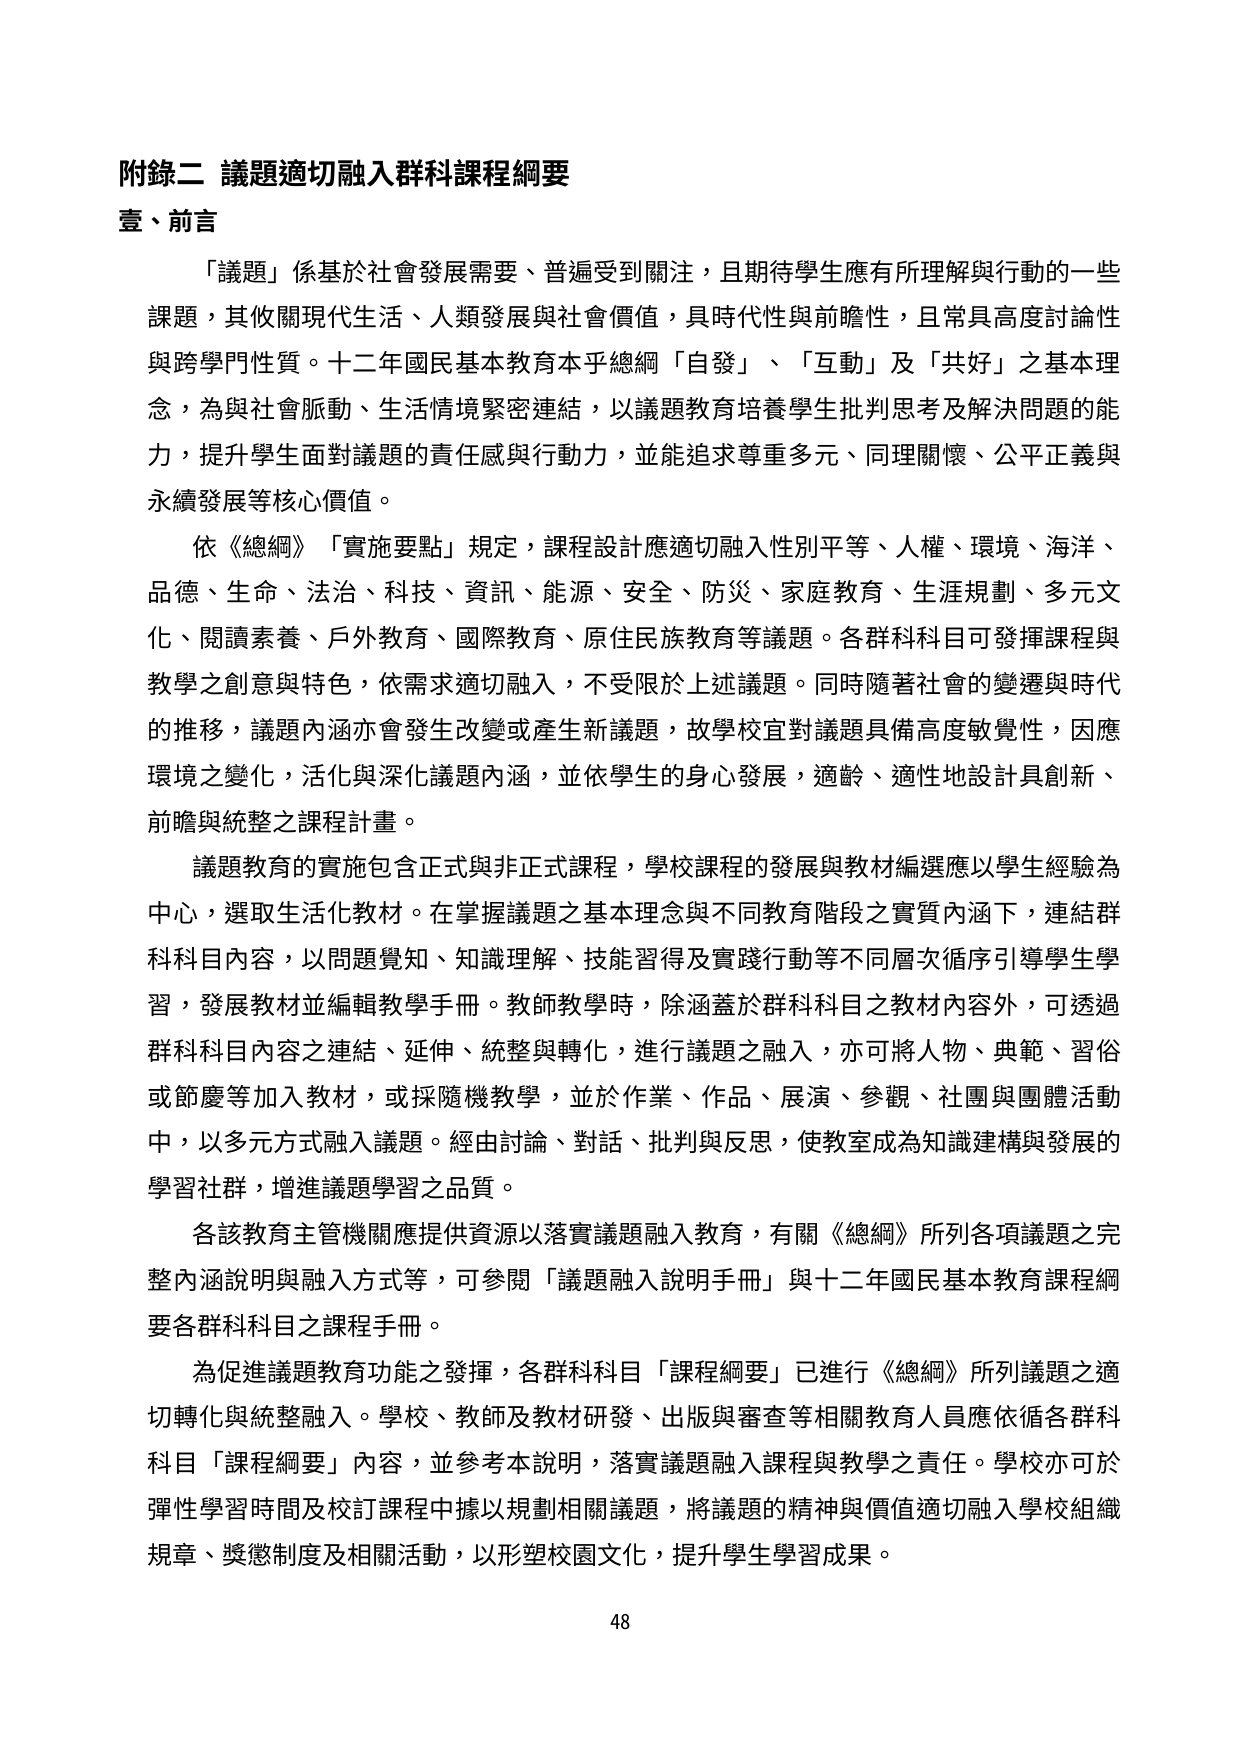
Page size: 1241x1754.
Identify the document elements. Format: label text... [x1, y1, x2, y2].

text 「議題」係基於社會發展需要、普遍受到關注，且期待學生應有所理解與行動的一些課題，其攸關現代生活、人類發展與社會價值，具時代性與前瞻性，且常具高度討論性與跨學門性質。十二年國民基本教育本乎總綱「自發」、「互動」及「共好」之基本理念，為與社會脈動、生活情境緊密連結，以議題教育培養學生批判思考及解決問題的能力，提升學生面對議題的責任感與行動力，並能追求尊重多元、同理關懷、公平正義與永續發展等核心價值。 [148, 244, 1122, 519]
text 議題教育的實施包含正式與非正式課程，學校課程的發展與教材編選應以學生經驗為中心，選取生活化教材。在掌握議題之基本理念與不同教育階段之實質內涵下，連結群科科目內容，以問題覺知、知識理解、技能習得及實踐行動等不同層次循序引導學生學習，發展教材並編輯教學手冊。教師教學時，除涵蓋於群科科目之教材內容外，可透過群科科目內容之連結、延伸、統整與轉化，進行議題之融入，亦可將人物、典範、習俗或節慶等加入教材，或採隨機教學，並於作業、作品、展演、參觀、社團與團體活動中，以多元方式融入議題。經由討論、對話、批判與反思，使教室成為知識建構與發展的學習社群，增進議題學習之品質。 [148, 840, 1122, 1207]
text 各該教育主管機關應提供資源以落實議題融入教育，有關《總綱》所列各項議題之完整內涵說明與融入方式等，可參閱「議題融入說明手冊」與十二年國民基本教育課程綱要各群科科目之課程手冊。 [148, 1207, 1122, 1344]
text 附錄二 議題適切融入群科課程綱要 [118, 148, 1122, 193]
text 為促進議題教育功能之發揮，各群科科目「課程綱要」已進行《總綱》所列議題之適切轉化與統整融入。學校、教師及教材研發、出版與審查等相關教育人員應依循各群科科目「課程綱要」內容，並參考本說明，落實議題融入課程與教學之責任。學校亦可於彈性學習時間及校訂課程中據以規劃相關議題，將議題的精神與價值適切融入學校組織規章、獎懲制度及相關活動，以形塑校園文化，提升學生學習成果。 [148, 1344, 1122, 1573]
text 依《總綱》「實施要點」規定，課程設計應適切融入性別平等、人權、環境、海洋、品德、生命、法治、科技、資訊、能源、安全、防災、家庭教育、生涯規劃、多元文化、閱讀素養、戶外教育、國際教育、原住民族教育等議題。各群科科目可發揮課程與教學之創意與特色，依需求適切融入，不受限於上述議題。同時隨著社會的變遷與時代的推移，議題內涵亦會發生改變或產生新議題，故學校宜對議題具備高度敏覺性，因應環境之變化，活化與深化議題內涵，並依學生的身心發展，適齡、適性地設計具創新、前瞻與統整之課程計畫。 [148, 519, 1122, 840]
text 壹、前言 [118, 193, 1122, 239]
